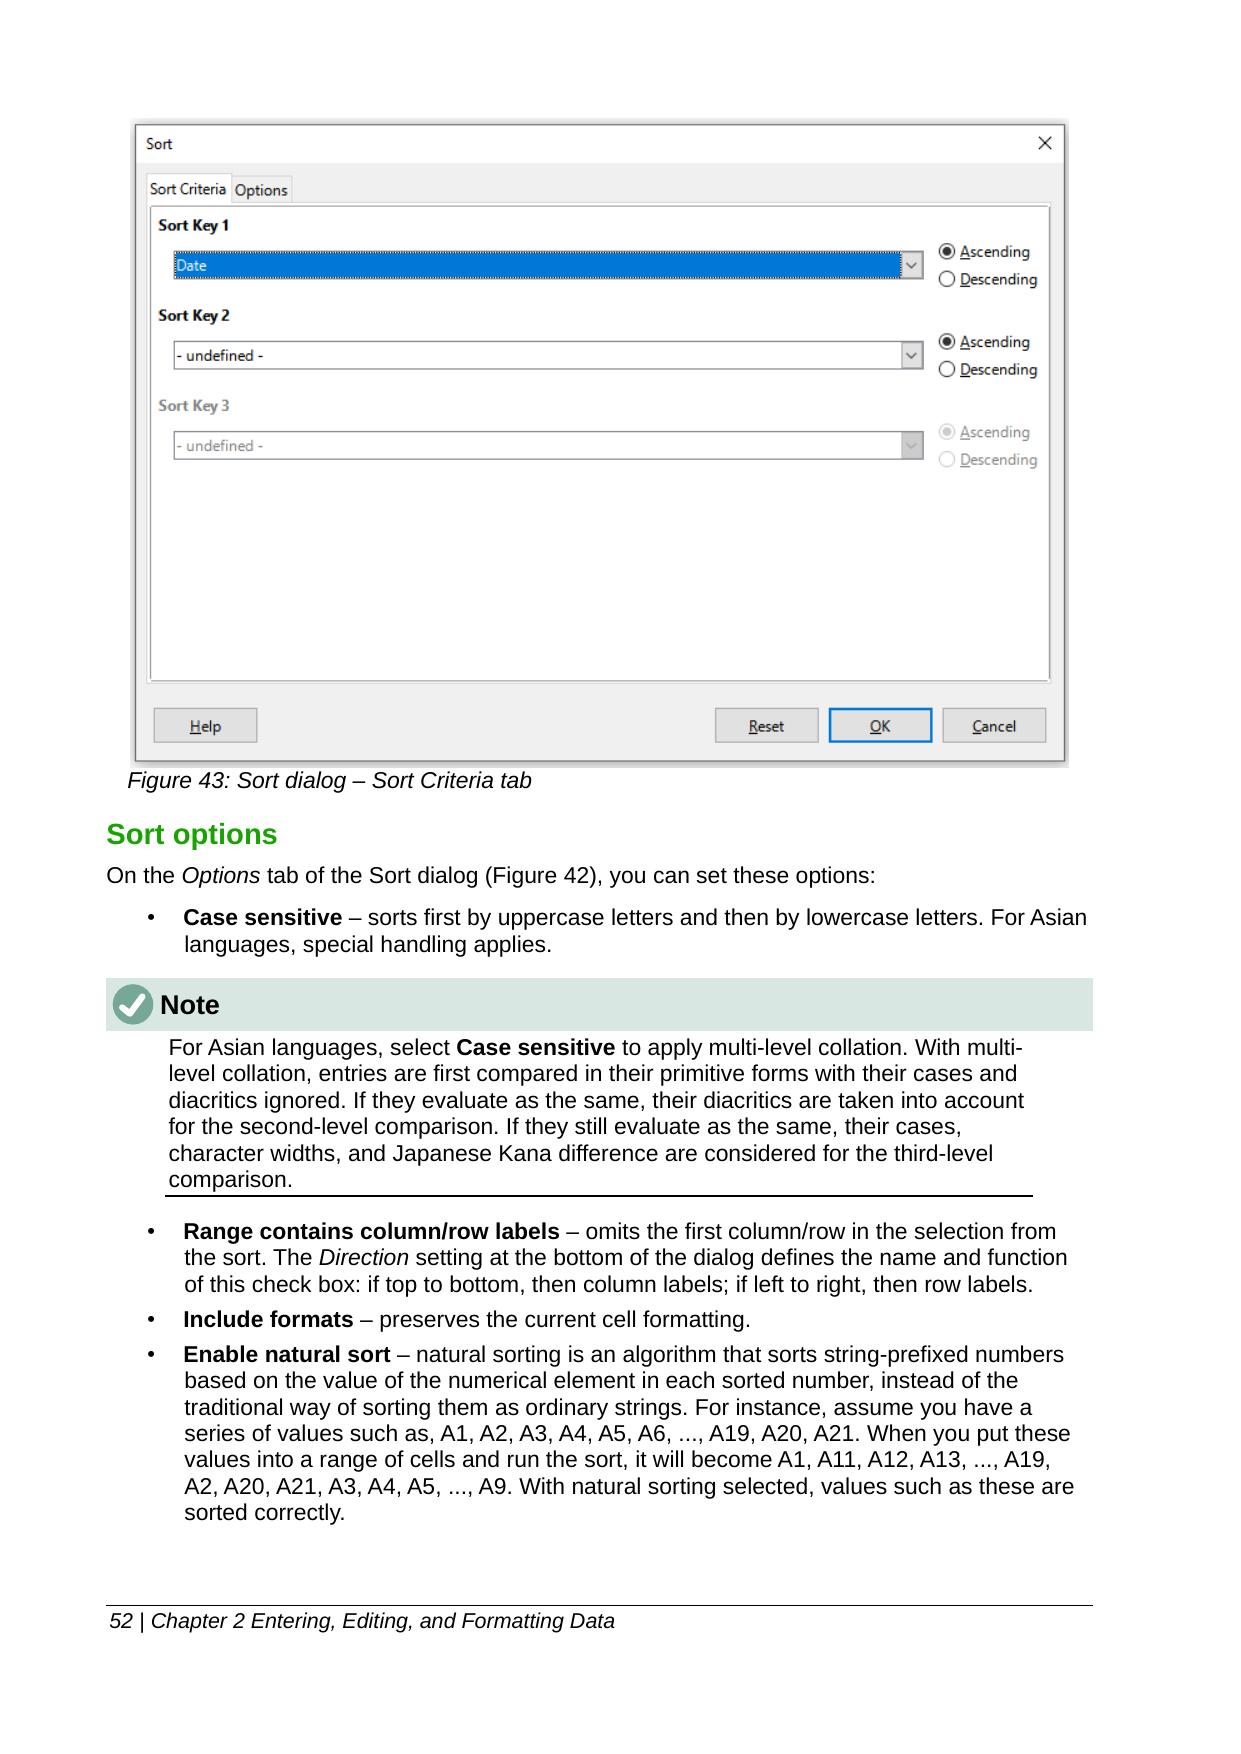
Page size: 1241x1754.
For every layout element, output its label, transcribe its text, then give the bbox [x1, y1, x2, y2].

text On the Options tab of the Sort dialog (Figure 42), you can set these options: [106, 862, 1093, 889]
subtitle Note [106, 978, 1093, 1031]
picture [130, 118, 1069, 768]
text Figure 43: Sort dialog – Sort Criteria tab [127, 118, 1072, 793]
list Enable natural sort – natural sorting is an algorithm that sorts string-prefixed numbers based on the value of the numerical element in each sorted number, instead of the traditional way of sorting them as ordinary strings. For instance, assume you have a series of values such as, A1, A2, A3, A4, A5, A6, ..., A19, A20, A21. When you put these values into a range of cells and run the sort, it will become A1, A11, A12, A13, ..., A19, A2, A20, A21, A3, A4, A5, ..., A9. With natural sorting selected, values such as these are sorted correctly. [144, 1338, 1093, 1528]
list Range contains column/row labels – omits the first column/row in the selection from the sort. The Direction setting at the bottom of the dialog defines the name and function of this check box: if top to bottom, then column labels; if left to right, then row labels. [144, 1215, 1093, 1297]
list Case sensitive – sorts first by uppercase letters and then by lowercase letters. For Asian languages, special handling applies. [144, 901, 1093, 960]
list Include formats – preserves the current cell formatting. [144, 1303, 1093, 1332]
subtitle Sort options [106, 817, 1093, 851]
text For Asian languages, select Case sensitive to apply multi-level collation. With multi-level collation, entries are first compared in their primitive forms with their cases and diacritics ignored. If they evaluate as the same, their diacritics are taken into account for the second-level comparison. If they still evaluate as the same, their cases, character widths, and Japanese Kana difference are considered for the third-level comparison. [165, 1031, 1033, 1195]
